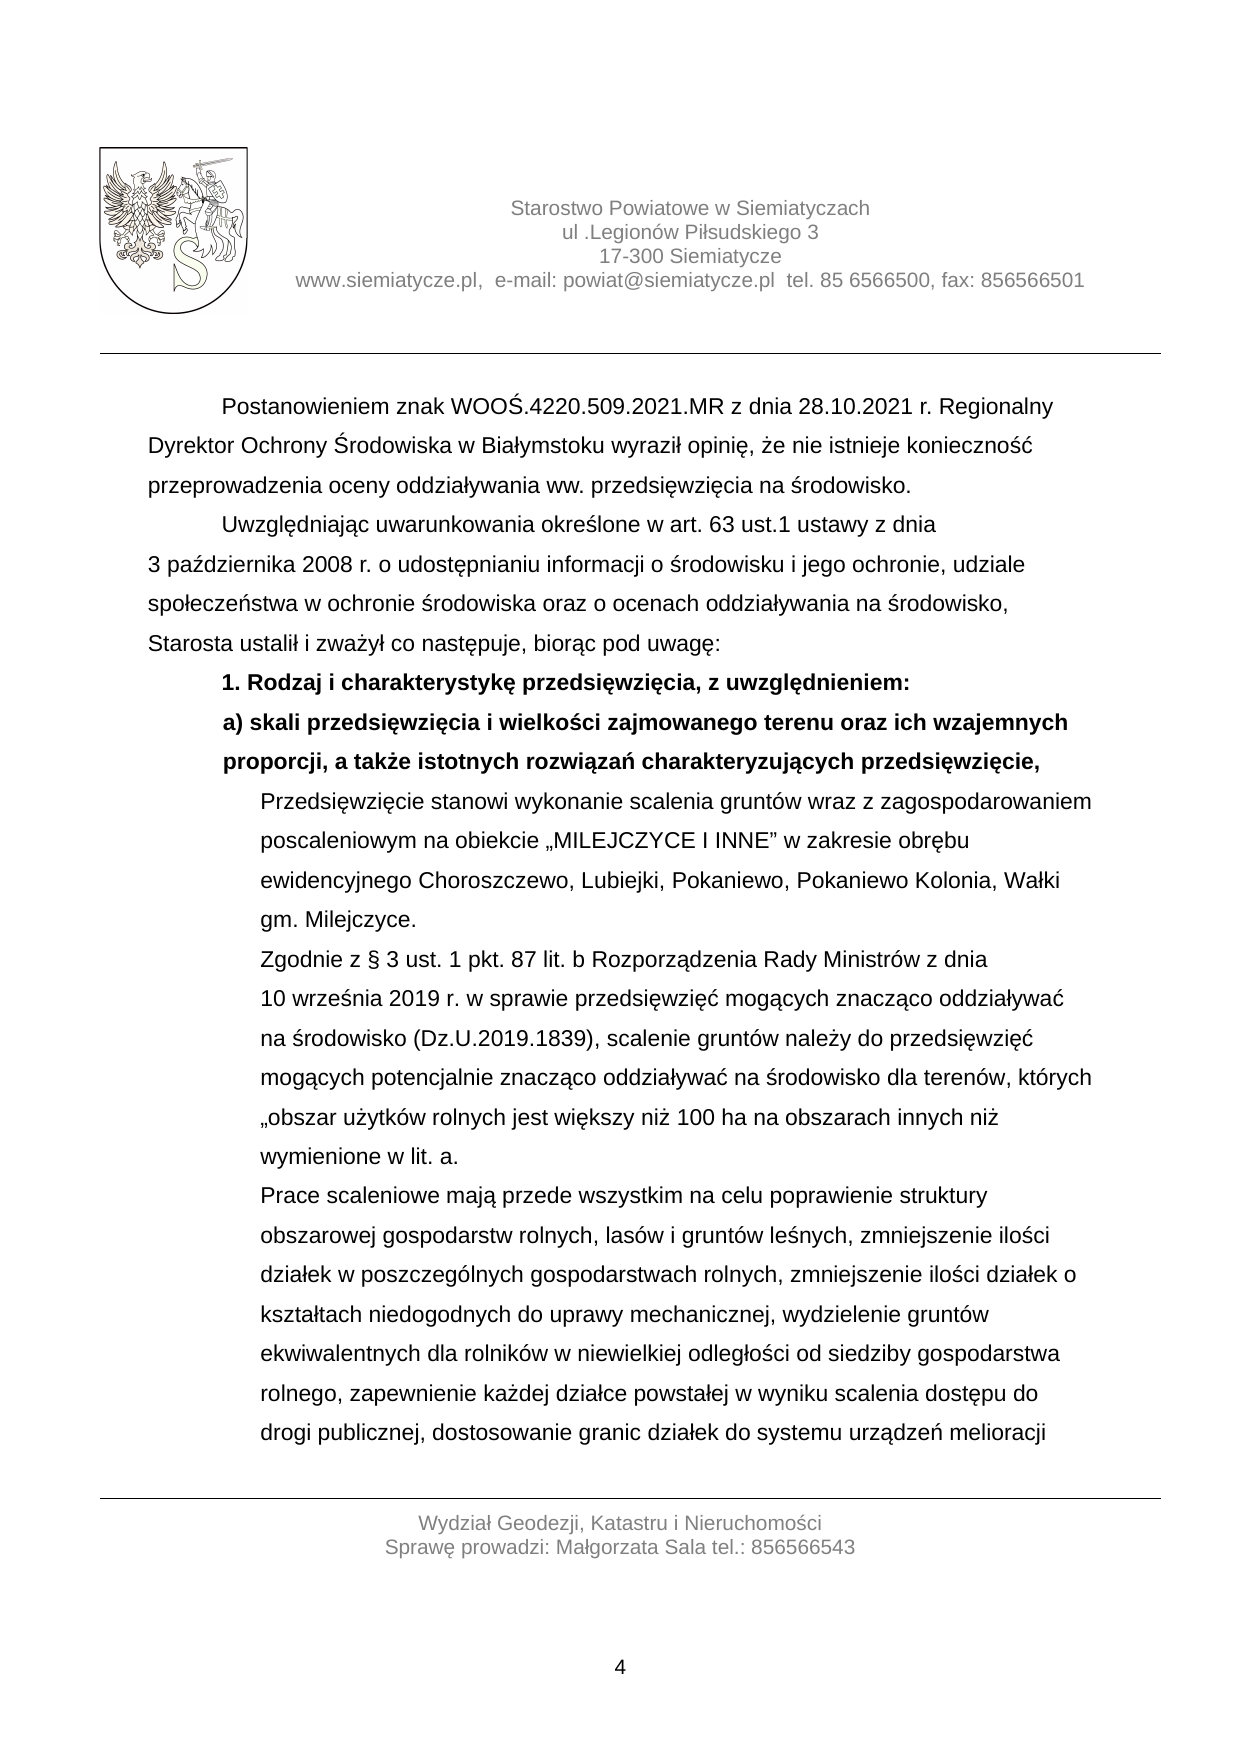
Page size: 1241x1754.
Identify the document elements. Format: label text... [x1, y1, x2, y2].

list Zgodnie z § 3 ust. 1 pkt. 87 lit. b Rozporządzenia Rady Ministrów z dnia 10 września 2019 r. w sprawie przedsięwzięć mogących znacząco oddziaływać na środowisko (Dz.U.2019.1839), scalenie gruntów należy do przedsięwzięć mogących potencjalnie znacząco oddziaływać na środowisko dla terenów, których „obszar użytków rolnych jest większy niż 100 ha na obszarach innych niż wymienione w lit. a. [223, 946, 1093, 1169]
list Przedsięwzięcie stanowi wykonanie scalenia gruntów wraz z zagospodarowaniem poscaleniowym na obiekcie „MILEJCZYCE I INNE” w zakresie obrębu ewidencyjnego Choroszczewo, Lubiejki, Pokaniewo, Pokaniewo Kolonia, Wałki gm. Milejczyce. [223, 788, 1093, 932]
text Postanowieniem znak WOOŚ.4220.509.2021.MR z dnia 28.10.2021 r. Regionalny Dyrektor Ochrony Środowiska w Białymstoku wyraził opinię, że nie istnieje konieczność przeprowadzenia oceny oddziaływania ww. przedsięwzięcia na środowisko. [148, 393, 1093, 498]
text Uwzględniając uwarunkowania określone w art. 63 ust.1 ustawy z dnia 3 października 2008 r. o udostępnianiu informacji o środowisku i jego ochronie, udziale społeczeństwa w ochronie środowiska oraz o ocenach oddziaływania na środowisko, Starosta ustalił i zważył co następuje, biorąc pod uwagę: [148, 511, 1093, 656]
text 1. Rodzaj i charakterystykę przedsięwzięcia, z uwzględnieniem: [148, 669, 1093, 696]
list Prace scaleniowe mają przede wszystkim na celu poprawienie struktury obszarowej gospodarstw rolnych, lasów i gruntów leśnych, zmniejszenie ilości działek w poszczególnych gospodarstwach rolnych, zmniejszenie ilości działek o kształtach niedogodnych do uprawy mechanicznej, wydzielenie gruntów ekwiwalentnych dla rolników w niewielkiej odległości od siedziby gospodarstwa rolnego, zapewnienie każdej działce powstałej w wyniku scalenia dostępu do drogi publicznej, dostosowanie granic działek do systemu urządzeń melioracji [223, 1182, 1093, 1446]
list a) skali przedsięwzięcia i wielkości zajmowanego terenu oraz ich wzajemnych proporcji, a także istotnych rozwiązań charakteryzujących przedsięwzięcie, [185, 709, 1093, 774]
picture [99, 147, 248, 314]
